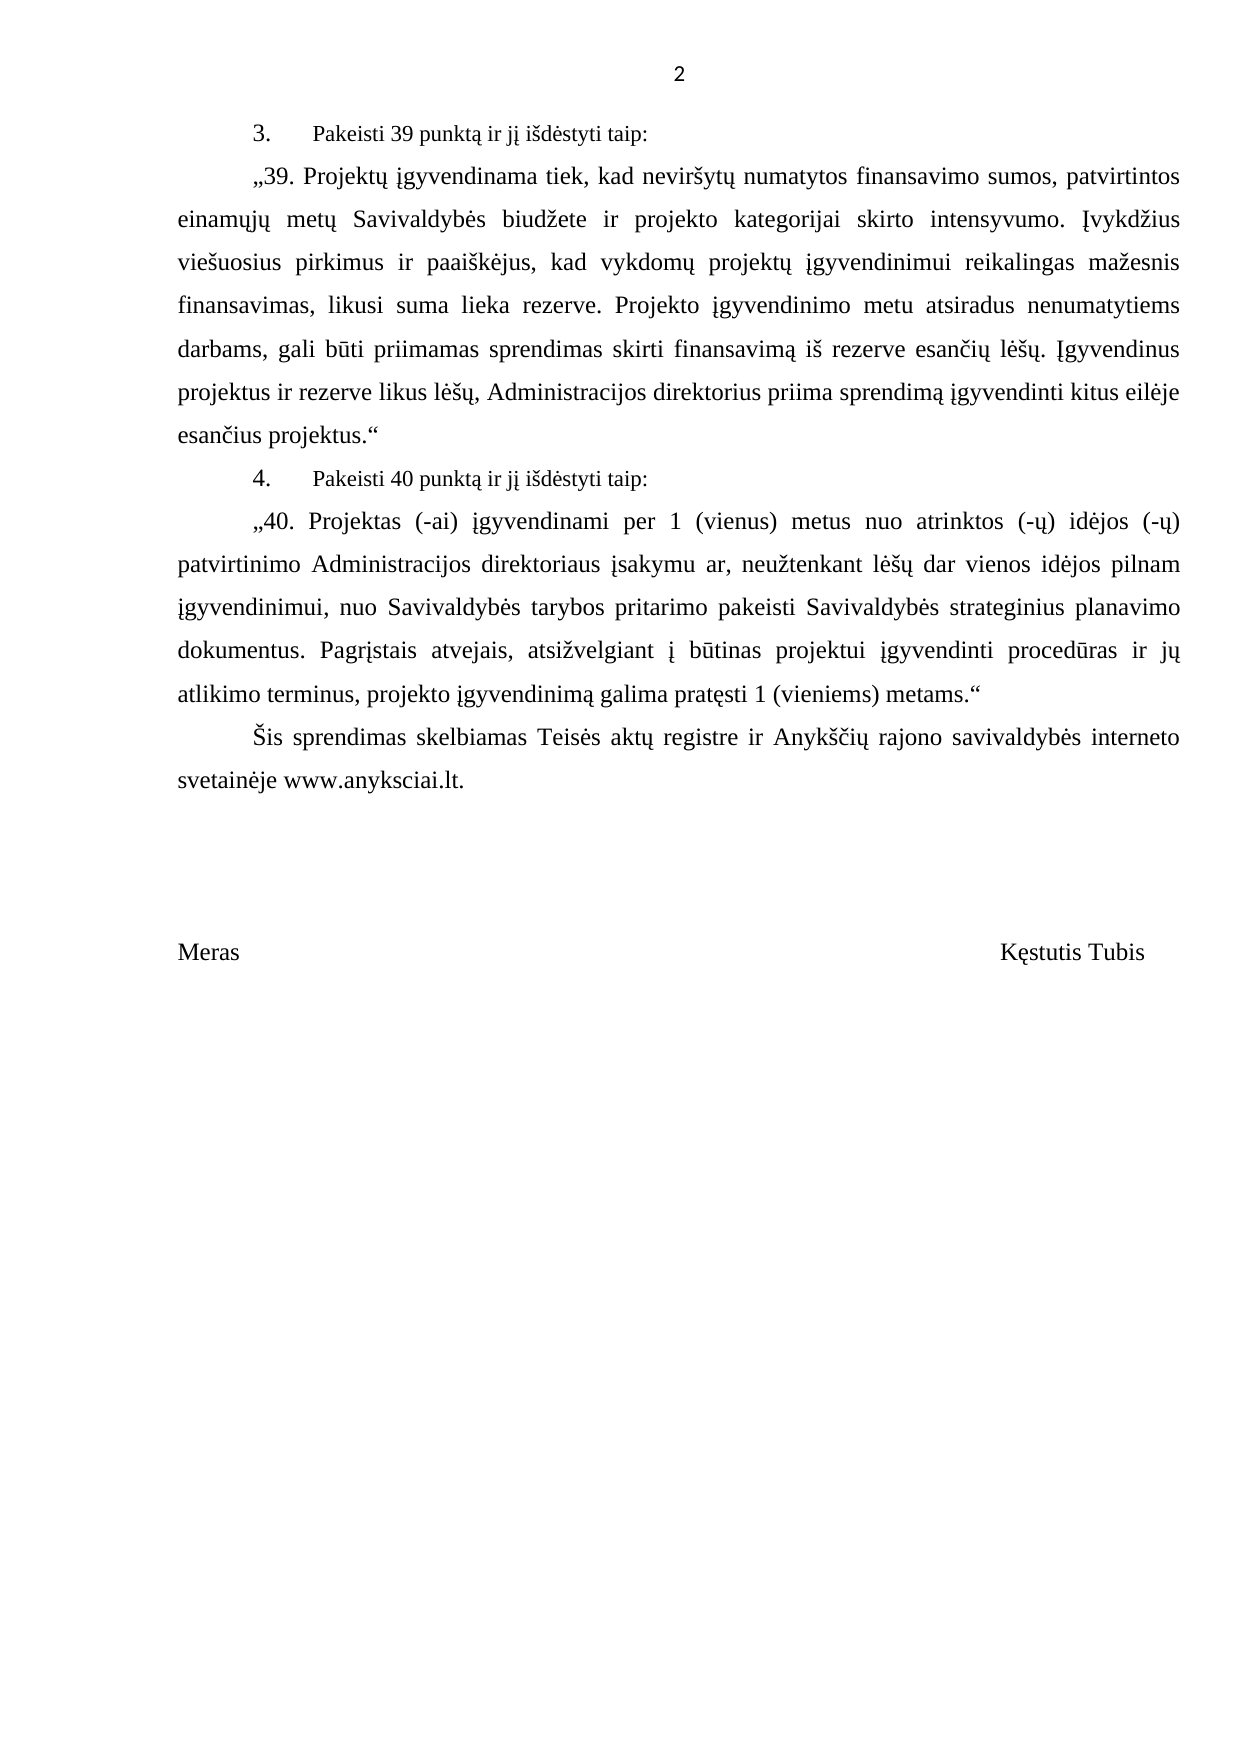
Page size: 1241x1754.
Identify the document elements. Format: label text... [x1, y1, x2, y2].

text Šis sprendimas skelbiamas Teisės aktų registre ir Anykščių rajono savivaldybės interneto svetainėje www.anyksciai.lt. [177, 722, 1181, 794]
text Meras Kęstutis Tubis [177, 937, 1181, 966]
text 4. Pakeisti 40 punktą ir jį išdėstyti taip: [177, 463, 1181, 492]
text „40. Projektas (-ai) įgyvendinami per 1 (vienus) metus nuo atrinktos (-ų) idėjos (-ų) patvirtinimo Administracijos direktoriaus įsakymu ar, neužtenkant lėšų dar vienos idėjos pilnam įgyvendinimui, nuo Savivaldybės tarybos pritarimo pakeisti Savivaldybės strateginius planavimo dokumentus. Pagrįstais atvejais, atsižvelgiant į būtinas projektui įgyvendinti procedūras ir jų atlikimo terminus, projekto įgyvendinimą galima pratęsti 1 (vieniems) metams.“ [177, 506, 1181, 707]
text „39. Projektų įgyvendinama tiek, kad neviršytų numatytos finansavimo sumos, patvirtintos einamųjų metų Savivaldybės biudžete ir projekto kategorijai skirto intensyvumo. Įvykdžius viešuosius pirkimus ir paaiškėjus, kad vykdomų projektų įgyvendinimui reikalingas mažesnis finansavimas, likusi suma lieka rezerve. Projekto įgyvendinimo metu atsiradus nenumatytiems darbams, gali būti priimamas sprendimas skirti finansavimą iš rezerve esančių lėšų. Įgyvendinus projektus ir rezerve likus lėšų, Administracijos direktorius priima sprendimą įgyvendinti kitus eilėje esančius projektus.“ [177, 161, 1181, 449]
text 3. Pakeisti 39 punktą ir jį išdėstyti taip: [177, 118, 1181, 147]
